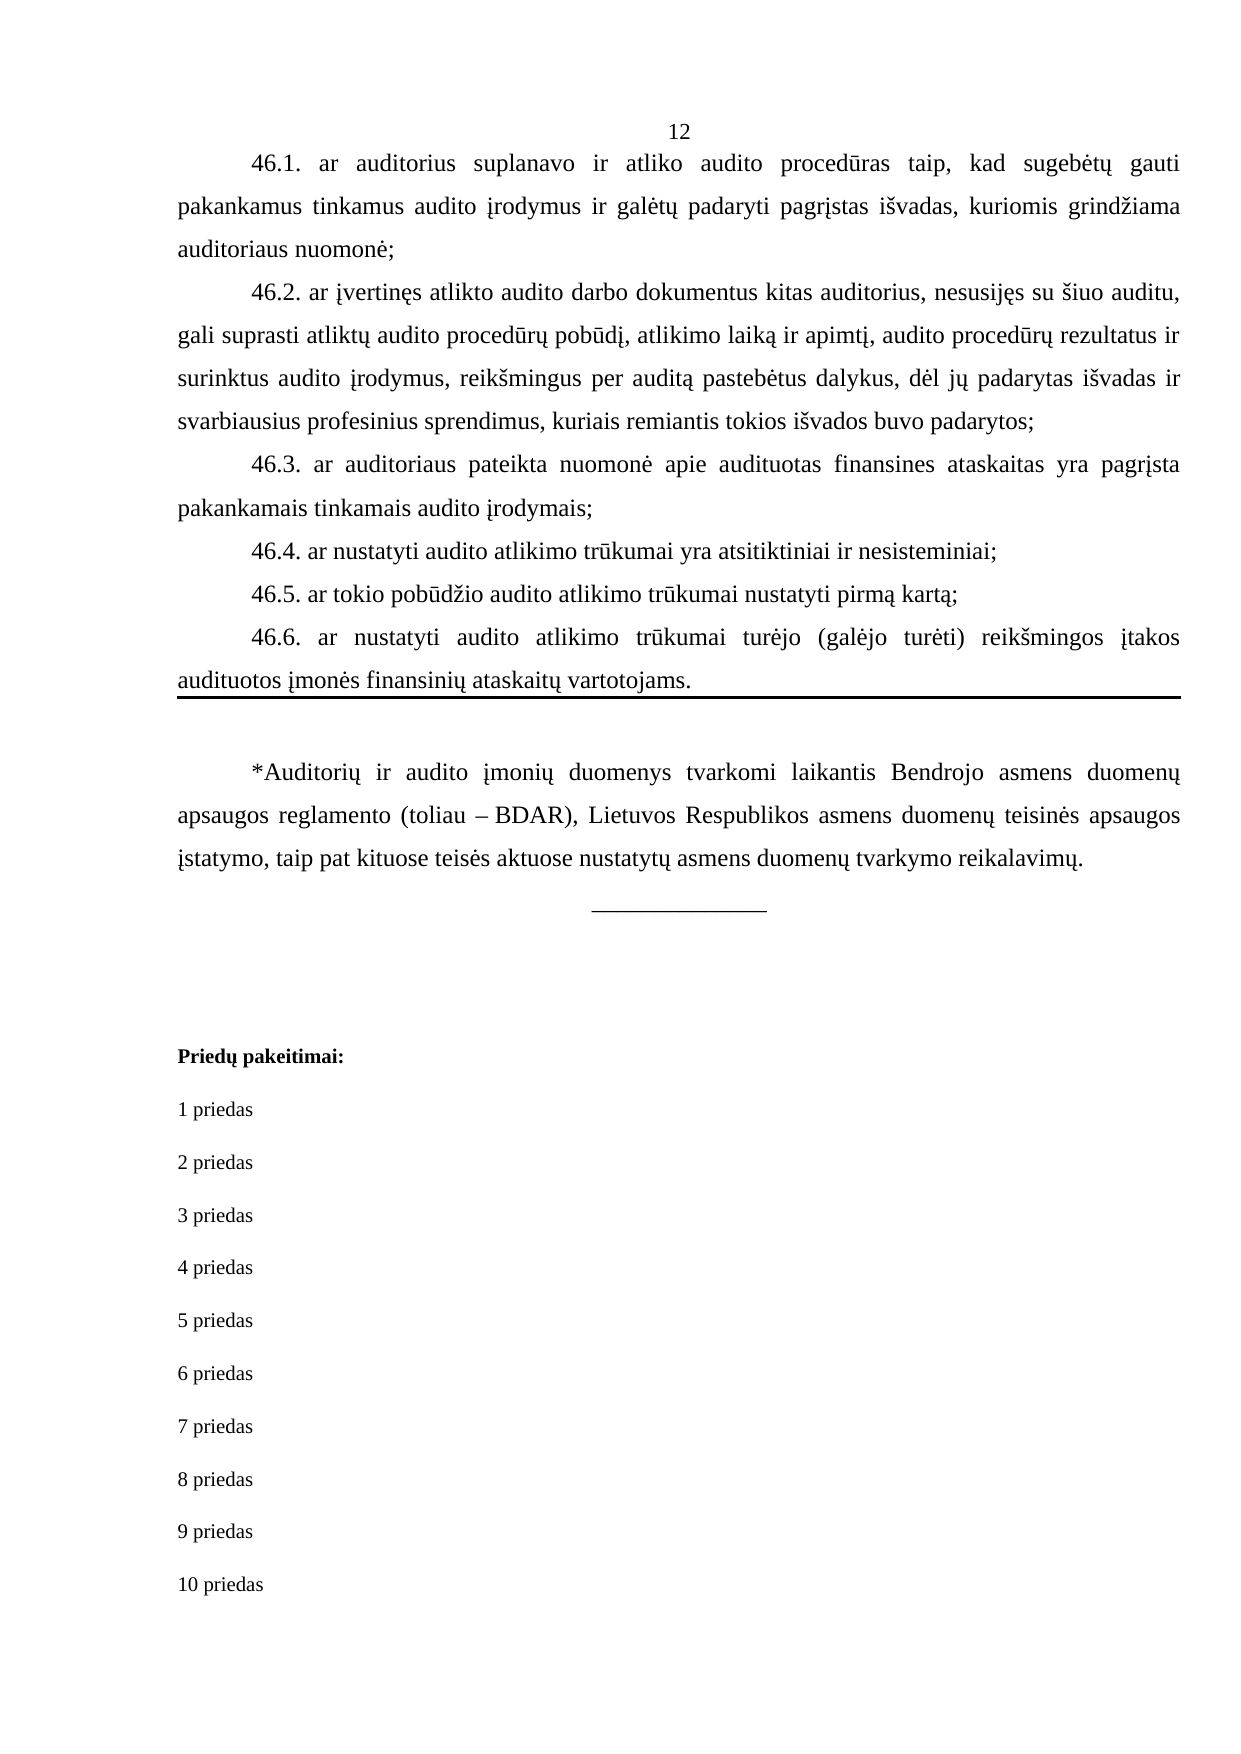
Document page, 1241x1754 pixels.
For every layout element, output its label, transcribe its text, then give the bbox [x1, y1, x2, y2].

text 46.6. ar nustatyti audito atlikimo trūkumai turėjo (galėjo turėti) reikšmingos įtakos audituotos įmonės finansinių ataskaitų vartotojams. [177, 622, 1181, 696]
text 7 priedas [177, 1414, 1181, 1438]
text 46.4. ar nustatyti audito atlikimo trūkumai yra atsitiktiniai ir nesisteminiai; [177, 536, 1181, 564]
text 8 priedas [177, 1467, 1181, 1491]
text 46.3. ar auditoriaus pateikta nuomonė apie audituotas finansines ataskaitas yra pagrįsta pakankamais tinkamais audito įrodymais; [177, 449, 1181, 521]
text 1 priedas [177, 1097, 1181, 1121]
text 9 priedas [177, 1519, 1181, 1543]
text 6 priedas [177, 1361, 1181, 1385]
text 46.2. ar įvertinęs atlikto audito darbo dokumentus kitas auditorius, nesusijęs su šiuo auditu, gali suprasti atliktų audito procedūrų pobūdį, atlikimo laiką ir apimtį, audito procedūrų rezultatus ir surinktus audito įrodymus, reikšmingus per auditą pastebėtus dalykus, dėl jų padarytas išvadas ir svarbiausius profesinius sprendimus, kuriais remiantis tokios išvados buvo padarytos; [177, 277, 1181, 435]
text 4 priedas [177, 1255, 1181, 1279]
text 10 priedas [177, 1572, 1181, 1596]
text 2 priedas [177, 1150, 1181, 1174]
text 46.5. ar tokio pobūdžio audito atlikimo trūkumai nustatyti pirmą kartą; [177, 579, 1181, 608]
text Priedų pakeitimai: [177, 1044, 1181, 1068]
text 5 priedas [177, 1308, 1181, 1332]
text 46.1. ar auditorius suplanavo ir atliko audito procedūras taip, kad sugebėtų gauti pakankamus tinkamus audito įrodymus ir galėtų padaryti pagrįstas išvadas, kuriomis grindžiama auditoriaus nuomonė; [177, 148, 1181, 263]
text *Auditorių ir audito įmonių duomenys tvarkomi laikantis Bendrojo asmens duomenų apsaugos reglamento (toliau – BDAR), Lietuvos Respublikos asmens duomenų teisinės apsaugos įstatymo, taip pat kituose teisės aktuose nustatytų asmens duomenų tvarkymo reikalavimų. [177, 757, 1181, 872]
text 3 priedas [177, 1202, 1181, 1227]
text ______________ [177, 886, 1181, 915]
